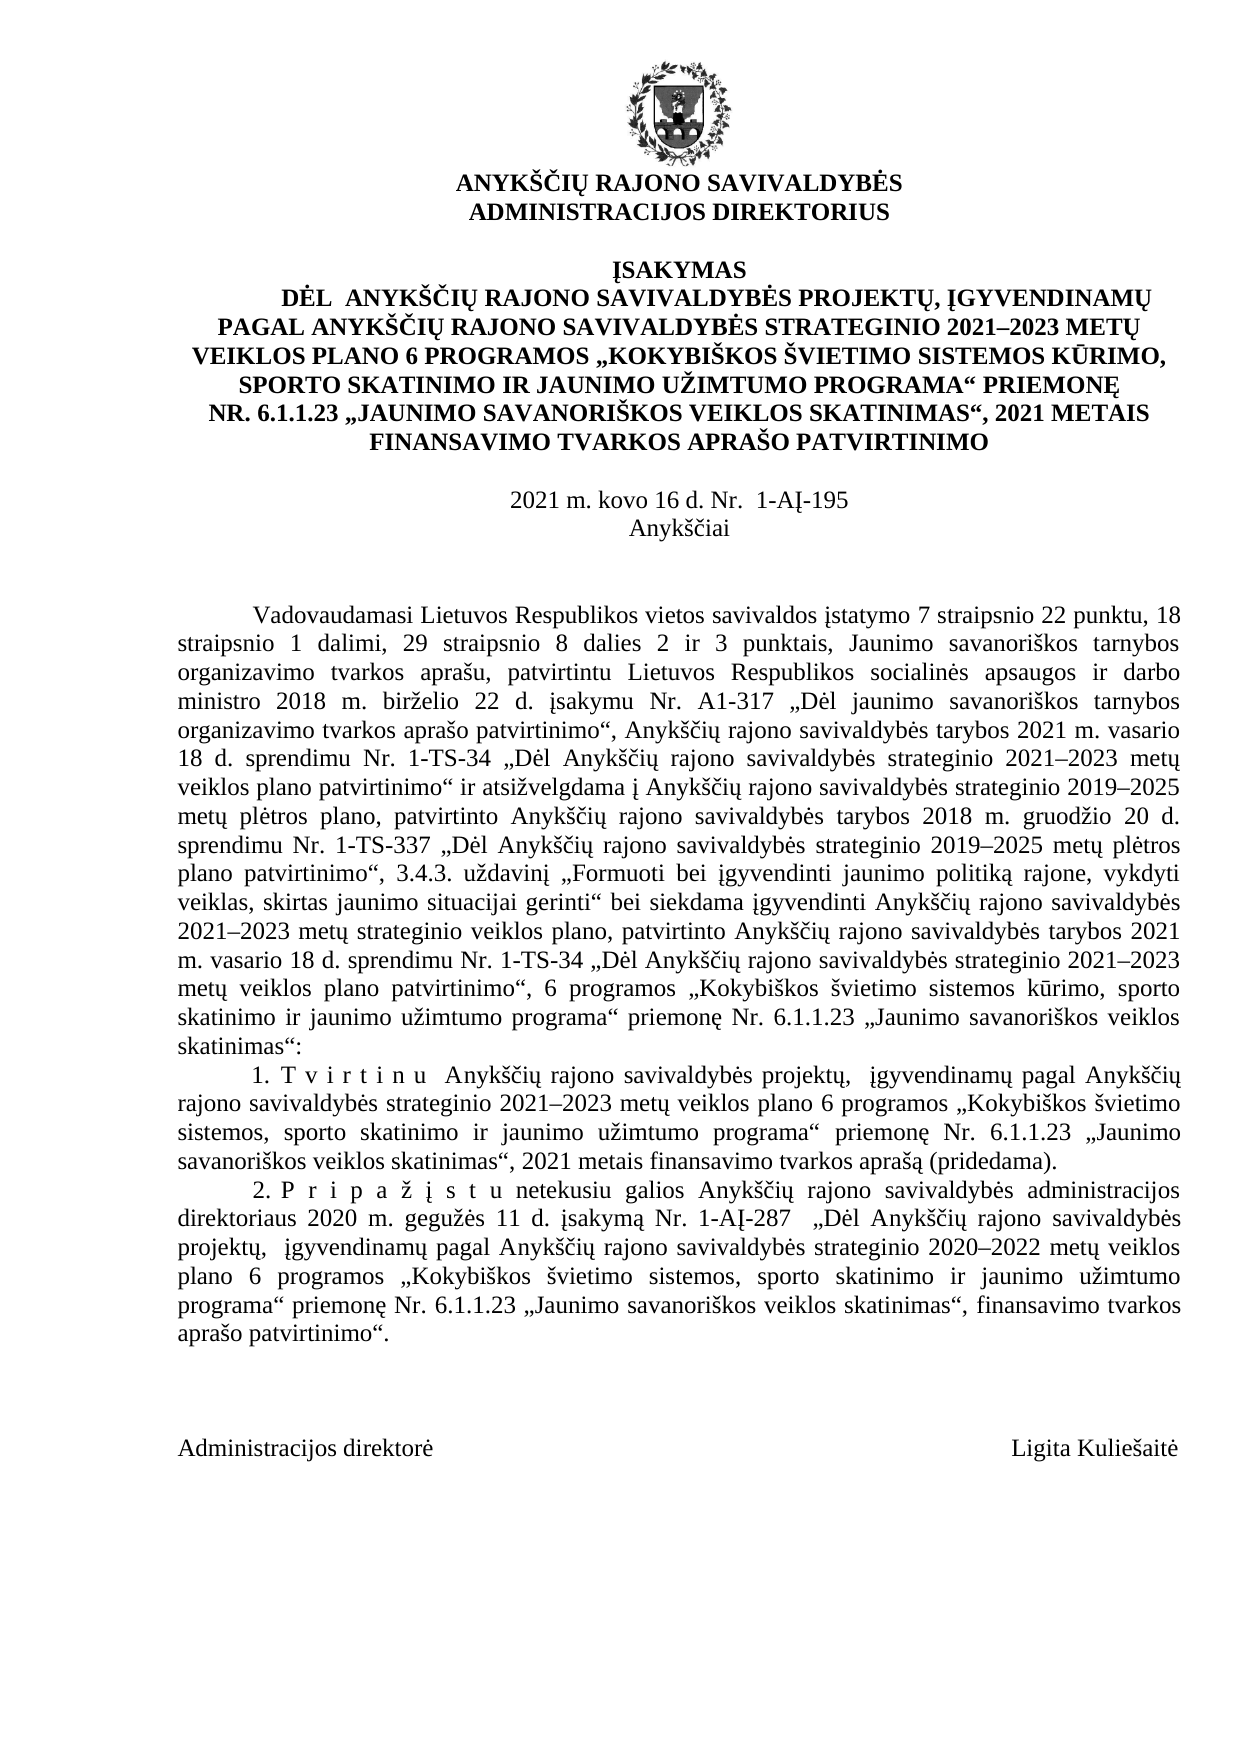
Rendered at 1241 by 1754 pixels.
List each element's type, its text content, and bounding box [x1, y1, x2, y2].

text Vadovaudamasi Lietuvos Respublikos vietos savivaldos įstatymo 7 straipsnio 22 punktu, 18 straipsnio 1 dalimi, 29 straipsnio 8 dalies 2 ir 3 punktais, Jaunimo savanoriškos tarnybos organizavimo tvarkos aprašu, patvirtintu Lietuvos Respublikos socialinės apsaugos ir darbo ministro 2018 m. birželio 22 d. įsakymu Nr. A1-317 „Dėl jaunimo savanoriškos tarnybos organizavimo tvarkos aprašo patvirtinimo“, Anykščių rajono savivaldybės tarybos 2021 m. vasario 18 d. sprendimu Nr. 1-TS-34 „Dėl Anykščių rajono savivaldybės strateginio 2021–2023 metų veiklos plano patvirtinimo“ ir atsižvelgdama į Anykščių rajono savivaldybės strateginio 2019–2025 metų plėtros plano, patvirtinto Anykščių rajono savivaldybės tarybos 2018 m. gruodžio 20 d. sprendimu Nr. 1-TS-337 „Dėl Anykščių rajono savivaldybės strateginio 2019–2025 metų plėtros plano patvirtinimo“, 3.4.3. uždavinį „Formuoti bei įgyvendinti jaunimo politiką rajone, vykdyti veiklas, skirtas jaunimo situacijai gerinti“ bei siekdama įgyvendinti Anykščių rajono savivaldybės 2021–2023 metų strateginio veiklos plano, patvirtinto Anykščių rajono savivaldybės tarybos 2021 m. vasario 18 d. sprendimu Nr. 1-TS-34 „Dėl Anykščių rajono savivaldybės strateginio 2021–2023 metų veiklos plano patvirtinimo“, 6 programos „Kokybiškos švietimo sistemos kūrimo, sporto skatinimo ir jaunimo užimtumo programa“ priemonę Nr. 6.1.1.23 „Jaunimo savanoriškos veiklos skatinimas“: [177, 600, 1181, 1060]
text 2. P r i p a ž į s t u netekusiu galios Anykščių rajono savivaldybės administracijos direktoriaus 2020 m. gegužės 11 d. įsakymą Nr. 1-AĮ-287 „Dėl Anykščių rajono savivaldybės projektų, įgyvendinamų pagal Anykščių rajono savivaldybės strateginio 2020–2022 metų veiklos plano 6 programos „Kokybiškos švietimo sistemos, sporto skatinimo ir jaunimo užimtumo programa“ priemonę Nr. 6.1.1.23 „Jaunimo savanoriškos veiklos skatinimas“, finansavimo tvarkos aprašo patvirtinimo“. [177, 1175, 1181, 1347]
text dĖL ANYKŠČIŲ RAJONO SAVIVALDYBĖS PROJEKTŲ, ĮGYVENDINAMŲ PAGAL ANYKŠČIŲ RAJONO SAVIVALDYBĖS STRATEGINIO 2021–2023 METŲ VEIKLOS PLANO 6 PROGRAMOS „KOKYBIŠKOS ŠVIETIMO SISTEMOS KŪRIMO, SPORTO SKATINIMO IR JAUNIMO UŽIMTUMO PROGRAMA“ PRIEMONĘ NR. 6.1.1.23 „JAUNIMO SAVANORIŠKOS VEIKLOS SKATINIMAS“, 2021 METAIS FINANSAVIMO TVARKOS APRAŠO PATVIRTINIMO [177, 283, 1181, 456]
text ĮSAKYMAS [177, 255, 1181, 283]
text 2021 m. kovo 16 d. Nr. 1-AĮ-195 [177, 485, 1181, 513]
text ADMINISTRACIJOS DIREKTORIUS [177, 197, 1181, 226]
text 1. T v i r t i n u Anykščių rajono savivaldybės projektų, įgyvendinamų pagal Anykščių rajono savivaldybės strateginio 2021–2023 metų veiklos plano 6 programos „Kokybiškos švietimo sistemos, sporto skatinimo ir jaunimo užimtumo programa“ priemonę Nr. 6.1.1.23 „Jaunimo savanoriškos veiklos skatinimas“, 2021 metais finansavimo tvarkos aprašą (pridedama). [177, 1060, 1181, 1175]
text ANYKŠČIŲ RAJONO SAVIVALDYBĖS [177, 168, 1181, 197]
text Anykščiai [177, 513, 1181, 542]
text Administracijos direktorė Ligita Kuliešaitė [177, 1433, 1181, 1462]
